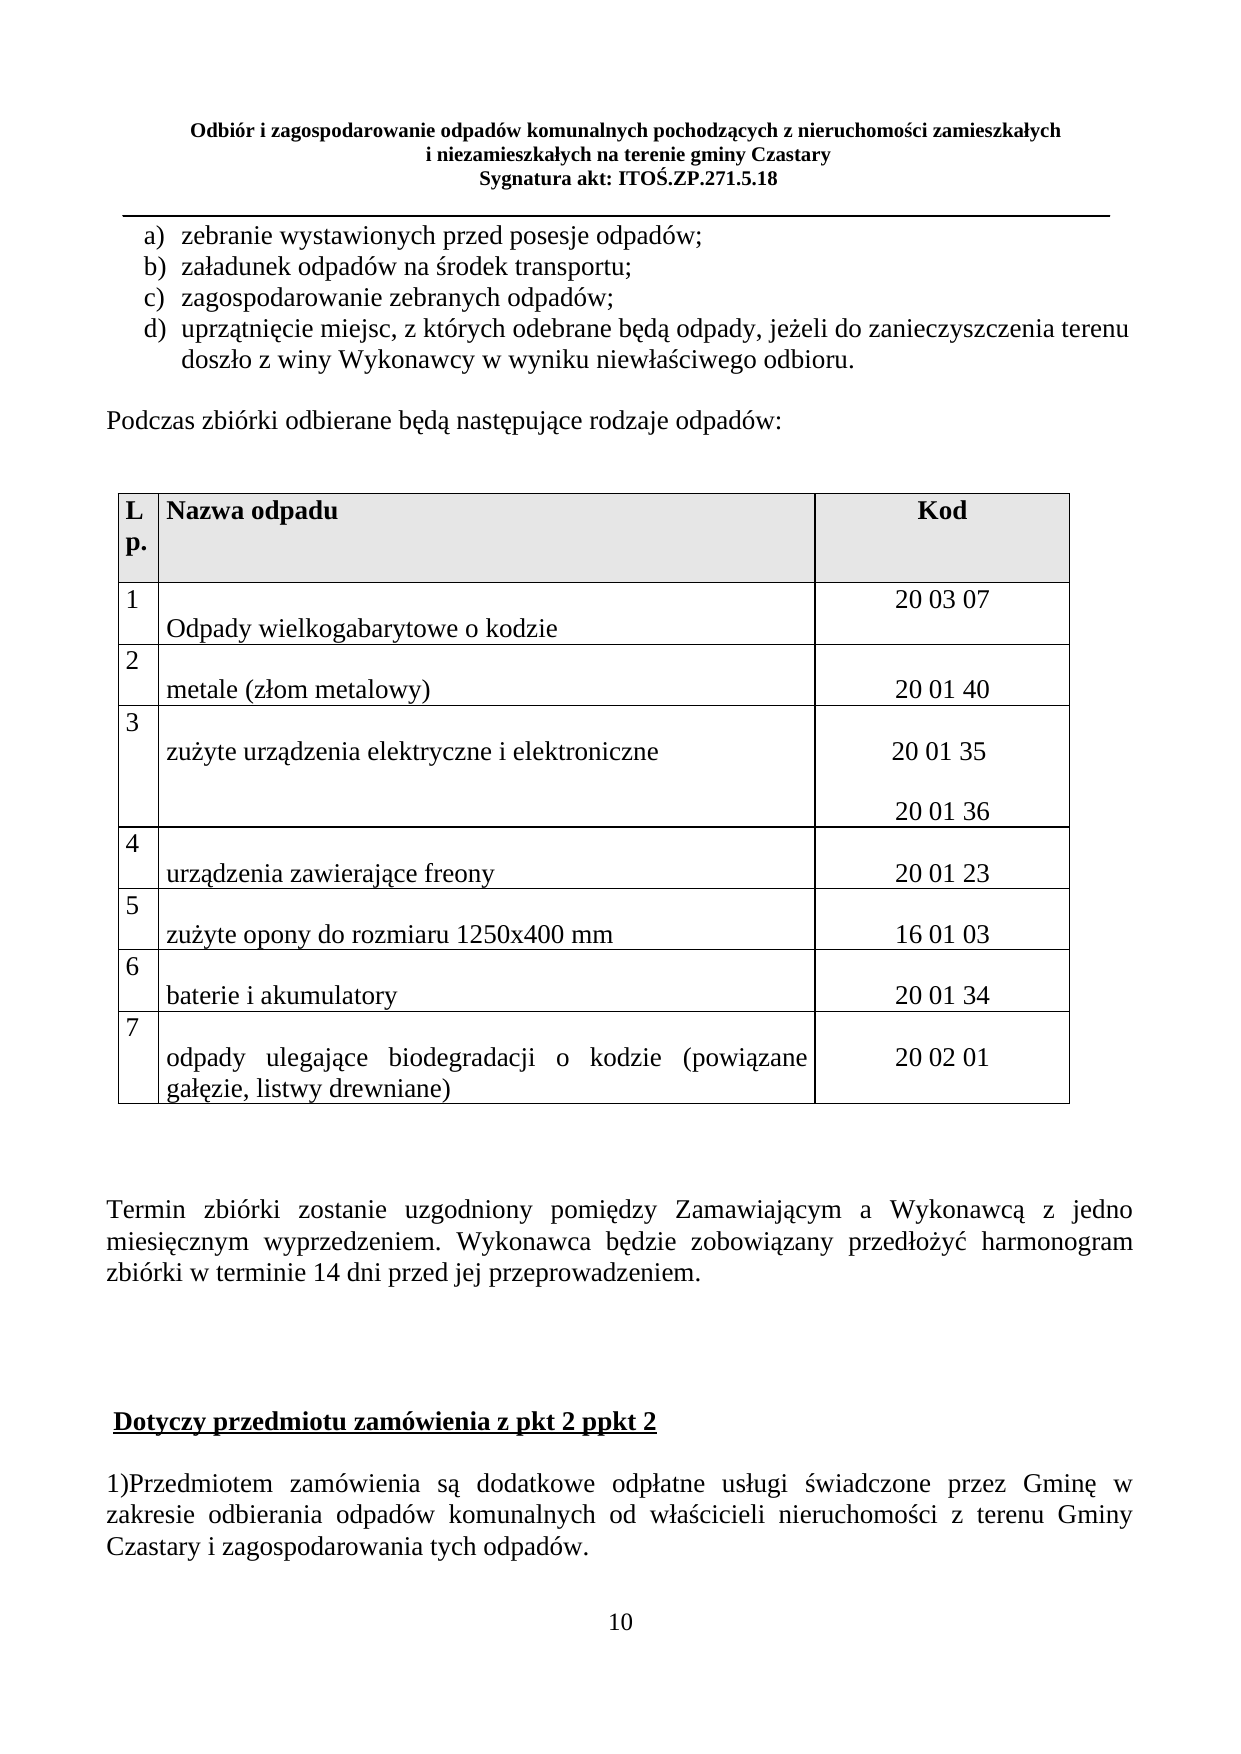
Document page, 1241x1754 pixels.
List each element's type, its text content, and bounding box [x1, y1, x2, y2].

table_cell 20 02 01 [816, 1012, 1069, 1103]
table_cell 3 [119, 706, 158, 826]
table_cell 6 [119, 950, 158, 1011]
list załadunek odpadów na środek transportu; [144, 250, 1134, 281]
list zebranie wystawionych przed posesje odpadów; [144, 219, 1134, 250]
table_cell metale (złom metalowy) [159, 645, 814, 705]
table_cell urządzenia zawierające freony [159, 828, 814, 888]
table_cell 20 03 07 [816, 583, 1069, 643]
text 1)Przedmiotem zamówienia są dodatkowe odpłatne usługi świadczone przez Gminę w zakresie odbierania odpadów komunalnych od właścicieli nieruchomości z terenu Gminy Czastary i zagospodarowania tych odpadów. [106, 1467, 1134, 1561]
table_cell zużyte opony do rozmiaru 1250x400 mm [159, 889, 814, 949]
table_cell 20 01 35 20 01 36 [816, 706, 1069, 826]
text Termin zbiórki zostanie uzgodniony pomiędzy Zamawiającym a Wykonawcą z jedno miesięcznym wyprzedzeniem. Wykonawca będzie zobowiązany przedłożyć harmonogram zbiórki w terminie 14 dni przed jej przeprowadzeniem. [106, 1193, 1134, 1287]
table_header Lp. [119, 494, 158, 582]
table_cell 20 01 34 [816, 950, 1069, 1011]
table_cell odpady ulegające biodegradacji o kodzie (powiązane gałęzie, listwy drewniane) [159, 1012, 814, 1103]
table_cell 20 01 23 [816, 828, 1069, 888]
table_cell 7 [119, 1012, 158, 1103]
table_cell zużyte urządzenia elektryczne i elektroniczne [159, 706, 814, 826]
list Dotyczy przedmiotu zamówienia z pkt 2 ppkt 2 [71, 1405, 1134, 1436]
table_header Nazwa odpadu [159, 494, 814, 582]
table_cell 16 01 03 [816, 889, 1069, 949]
table_cell 4 [119, 828, 158, 888]
table_cell 5 [119, 889, 158, 949]
table_cell 2 [119, 645, 158, 705]
table_cell 20 01 40 [816, 645, 1069, 705]
list uprzątnięcie miejsc, z których odebrane będą odpady, jeżeli do zanieczyszczenia terenu doszło z winy Wykonawcy w wyniku niewłaściwego odbioru. [144, 312, 1134, 375]
table_cell Odpady wielkogabarytowe o kodzie [159, 583, 814, 643]
table_cell baterie i akumulatory [159, 950, 814, 1011]
text Podczas zbiórki odbierane będą następujące rodzaje odpadów: [106, 404, 1134, 435]
table_cell 1 [119, 583, 158, 643]
list zagospodarowanie zebranych odpadów; [144, 281, 1134, 312]
table_header Kod [816, 494, 1069, 582]
